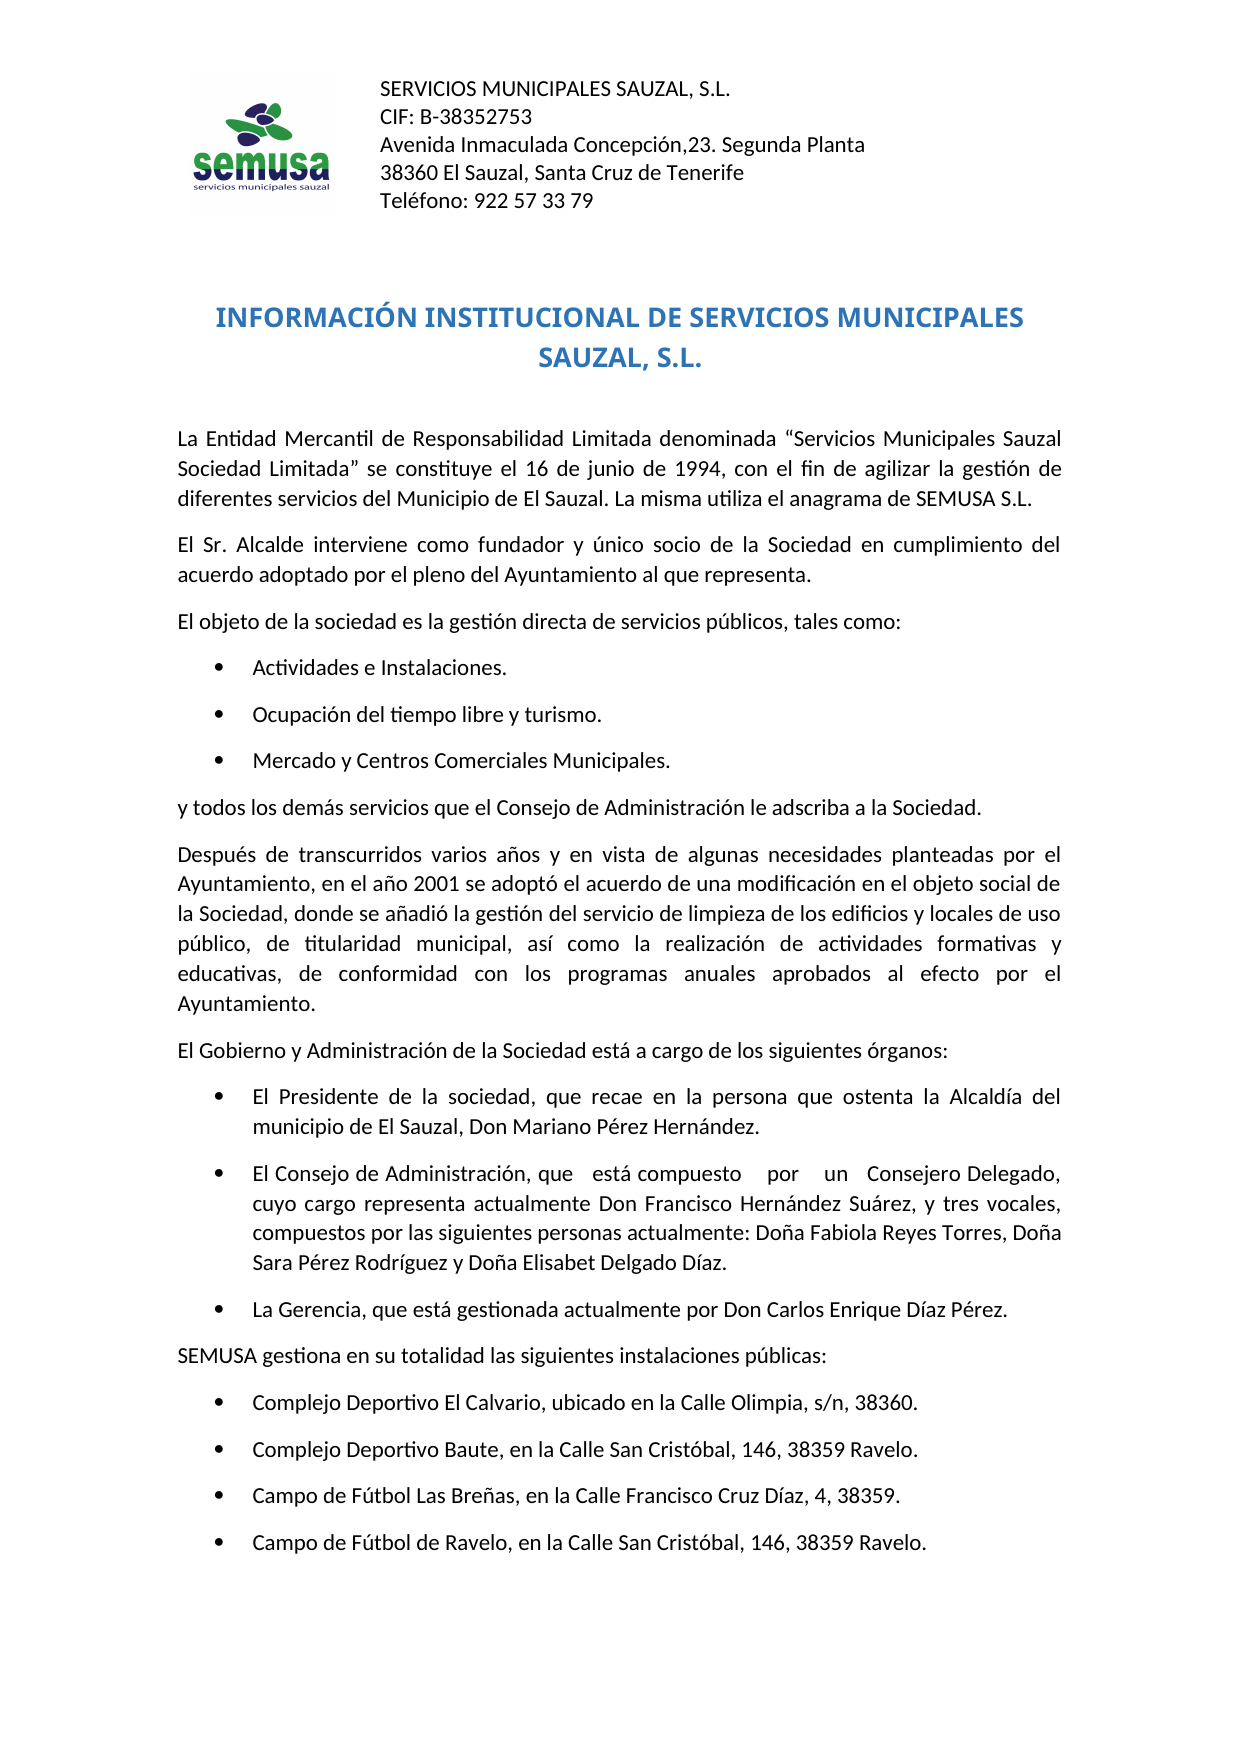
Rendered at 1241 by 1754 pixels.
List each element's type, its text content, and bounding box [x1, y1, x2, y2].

list La Gerencia, que está gestionada actualmente por Don Carlos Enrique Díaz Pérez. [215, 1295, 1063, 1323]
text El Gobierno y Administración de la Sociedad está a cargo de los siguientes órganos: [177, 1036, 1063, 1064]
list Campo de Fútbol de Ravelo, en la Calle San Cristóbal, 146, 38359 Ravelo. [215, 1528, 1063, 1556]
list Ocupación del tiempo libre y turismo. [215, 700, 1063, 728]
text SEMUSA gestiona en su totalidad las siguientes instalaciones públicas: [177, 1342, 1063, 1369]
list Campo de Fútbol Las Breñas, en la Calle Francisco Cruz Díaz, 4, 38359. [215, 1481, 1063, 1509]
list Mercado y Centros Comerciales Municipales. [215, 747, 1063, 774]
text La Entidad Mercantil de Responsabilidad Limitada denominada “Servicios Municipales Sauzal Sociedad Limitada” se constituye el 16 de junio de 1994, con el fin de agilizar la gestión de diferentes servicios del Municipio de El Sauzal. La misma utiliza el anagrama de SEMUSA S.L. [177, 424, 1063, 512]
text Después de transcurridos varios años y en vista de algunas necesidades planteadas por el Ayuntamiento, en el año 2001 se adoptó el acuerdo de una modificación en el objeto social de la Sociedad, donde se añadió la gestión del servicio de limpieza de los edificios y locales de uso público, de titularidad municipal, así como la realización de actividades formativas y educativas, de conformidad con los programas anuales aprobados al efecto por el Ayuntamiento. [177, 840, 1063, 1017]
list Actividades e Instalaciones. [215, 653, 1063, 681]
list El Consejo de Administración, que está compuesto por un Consejero Delegado, cuyo cargo representa actualmente Don Francisco Hernández Suárez, y tres vocales, compuestos por las siguientes personas actualmente: Doña Fabiola Reyes Torres, Doña Sara Pérez Rodríguez y Doña Elisabet Delgado Díaz. [215, 1159, 1063, 1276]
subtitle INFORMACIÓN INSTITUCIONAL DE SERVICIOS MUNICIPALES SAUZAL, S.L. [177, 299, 1063, 375]
list El Presidente de la sociedad, que recae en la persona que ostenta la Alcaldía del municipio de El Sauzal, Don Mariano Pérez Hernández. [215, 1082, 1063, 1140]
list Complejo Deportivo El Calvario, ubicado en la Calle Olimpia, s/n, 38360. [215, 1388, 1063, 1416]
text y todos los demás servicios que el Consejo de Administración le adscriba a la Sociedad. [177, 793, 1063, 821]
text El Sr. Alcalde interviene como fundador y único socio de la Sociedad en cumplimiento del acuerdo adoptado por el pleno del Ayuntamiento al que representa. [177, 530, 1063, 588]
list Complejo Deportivo Baute, en la Calle San Cristóbal, 146, 38359 Ravelo. [215, 1435, 1063, 1463]
text El objeto de la sociedad es la gestión directa de servicios públicos, tales como: [177, 607, 1063, 635]
